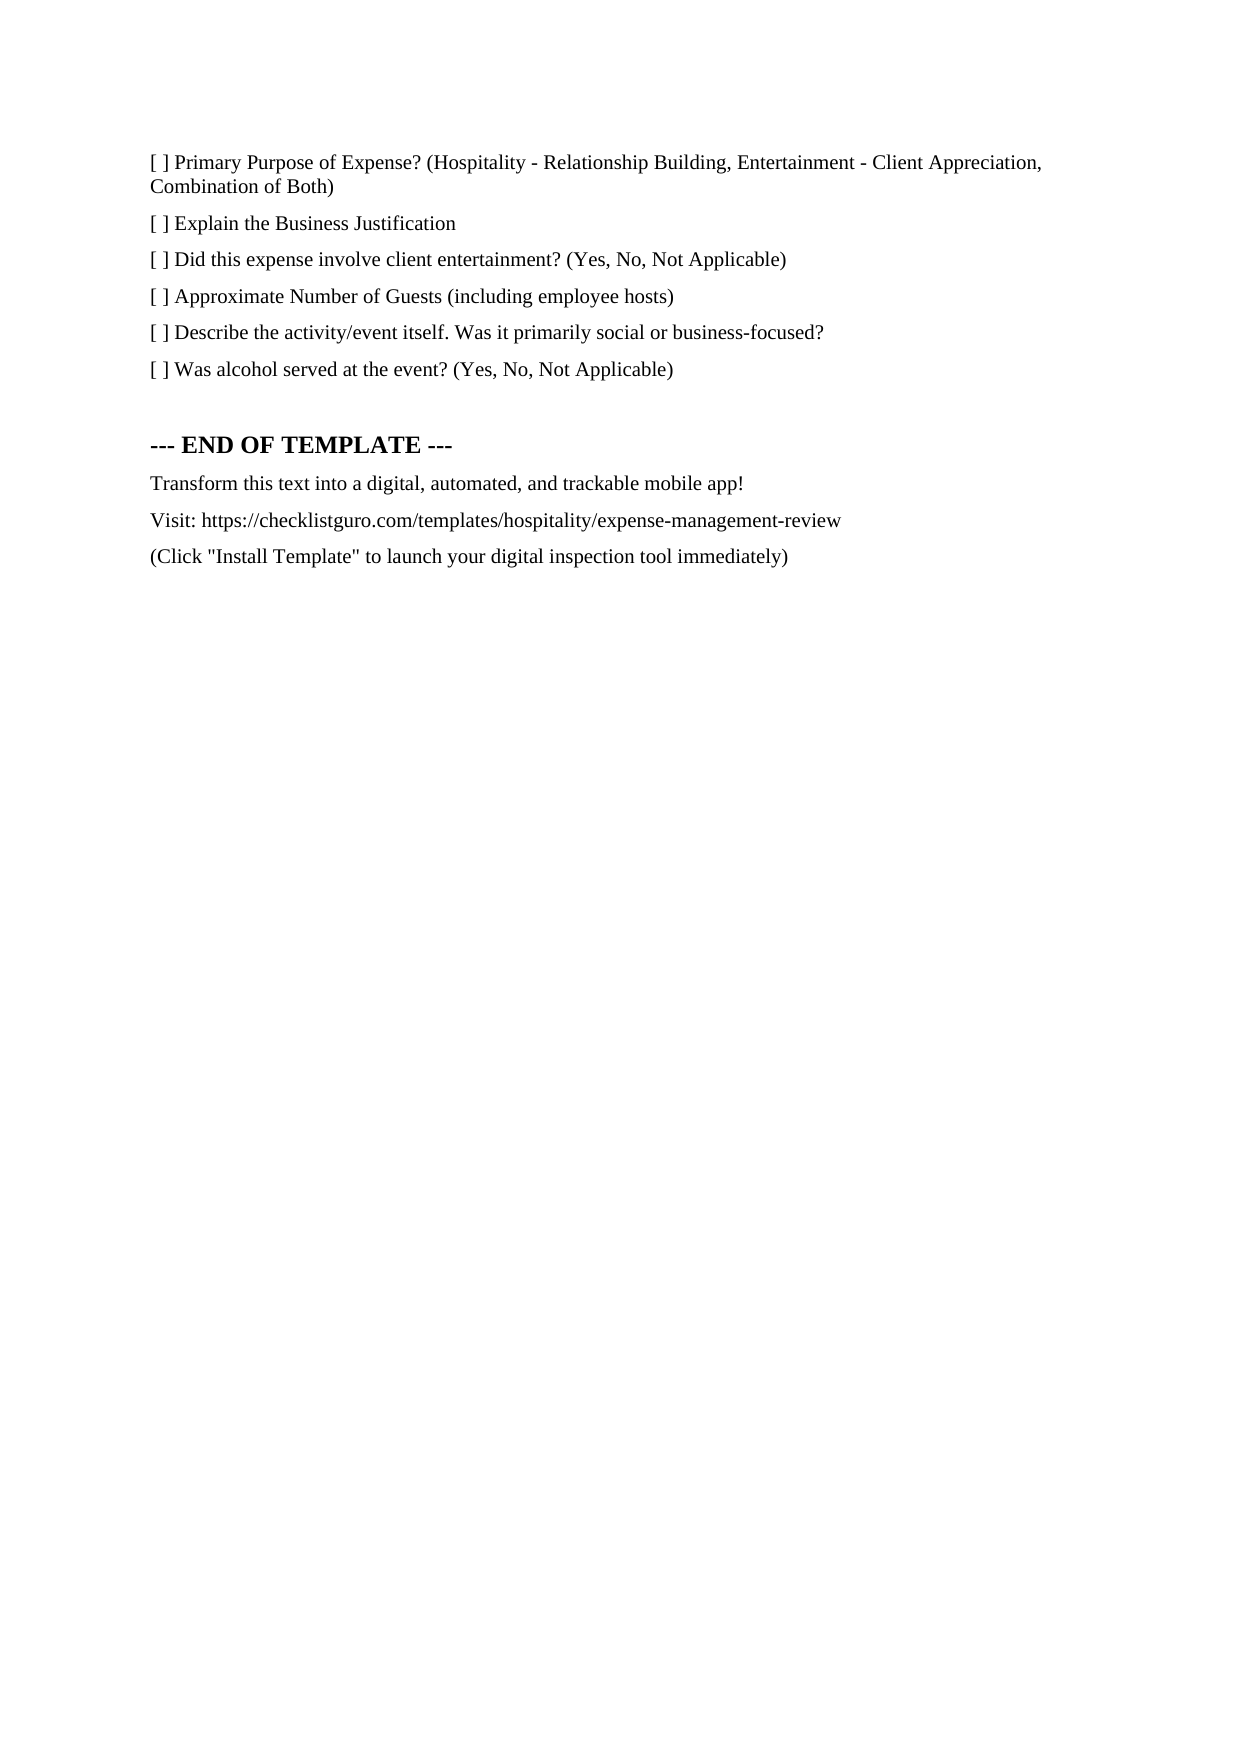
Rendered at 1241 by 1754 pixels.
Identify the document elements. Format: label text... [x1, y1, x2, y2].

text [ ] Did this expense involve client entertainment? (Yes, No, Not Applicable) [150, 247, 1090, 271]
text Transform this text into a digital, automated, and trackable mobile app! [150, 471, 1090, 495]
text Visit: https://checklistguro.com/templates/hospitality/expense-management-review [150, 508, 1090, 532]
text [ ] Approximate Number of Guests (including employee hosts) [150, 284, 1090, 308]
text [ ] Explain the Business Justification [150, 211, 1090, 235]
text [ ] Describe the activity/event itself. Was it primarily social or business-focused? [150, 320, 1090, 344]
text --- END OF TEMPLATE --- [150, 430, 1090, 459]
text [ ] Was alcohol served at the event? (Yes, No, Not Applicable) [150, 357, 1090, 381]
text [ ] Primary Purpose of Expense? (Hospitality - Relationship Building, Entertainment - Client Appreciation, Combination of Both) [150, 150, 1090, 198]
text (Click "Install Template" to launch your digital inspection tool immediately) [150, 544, 1090, 568]
